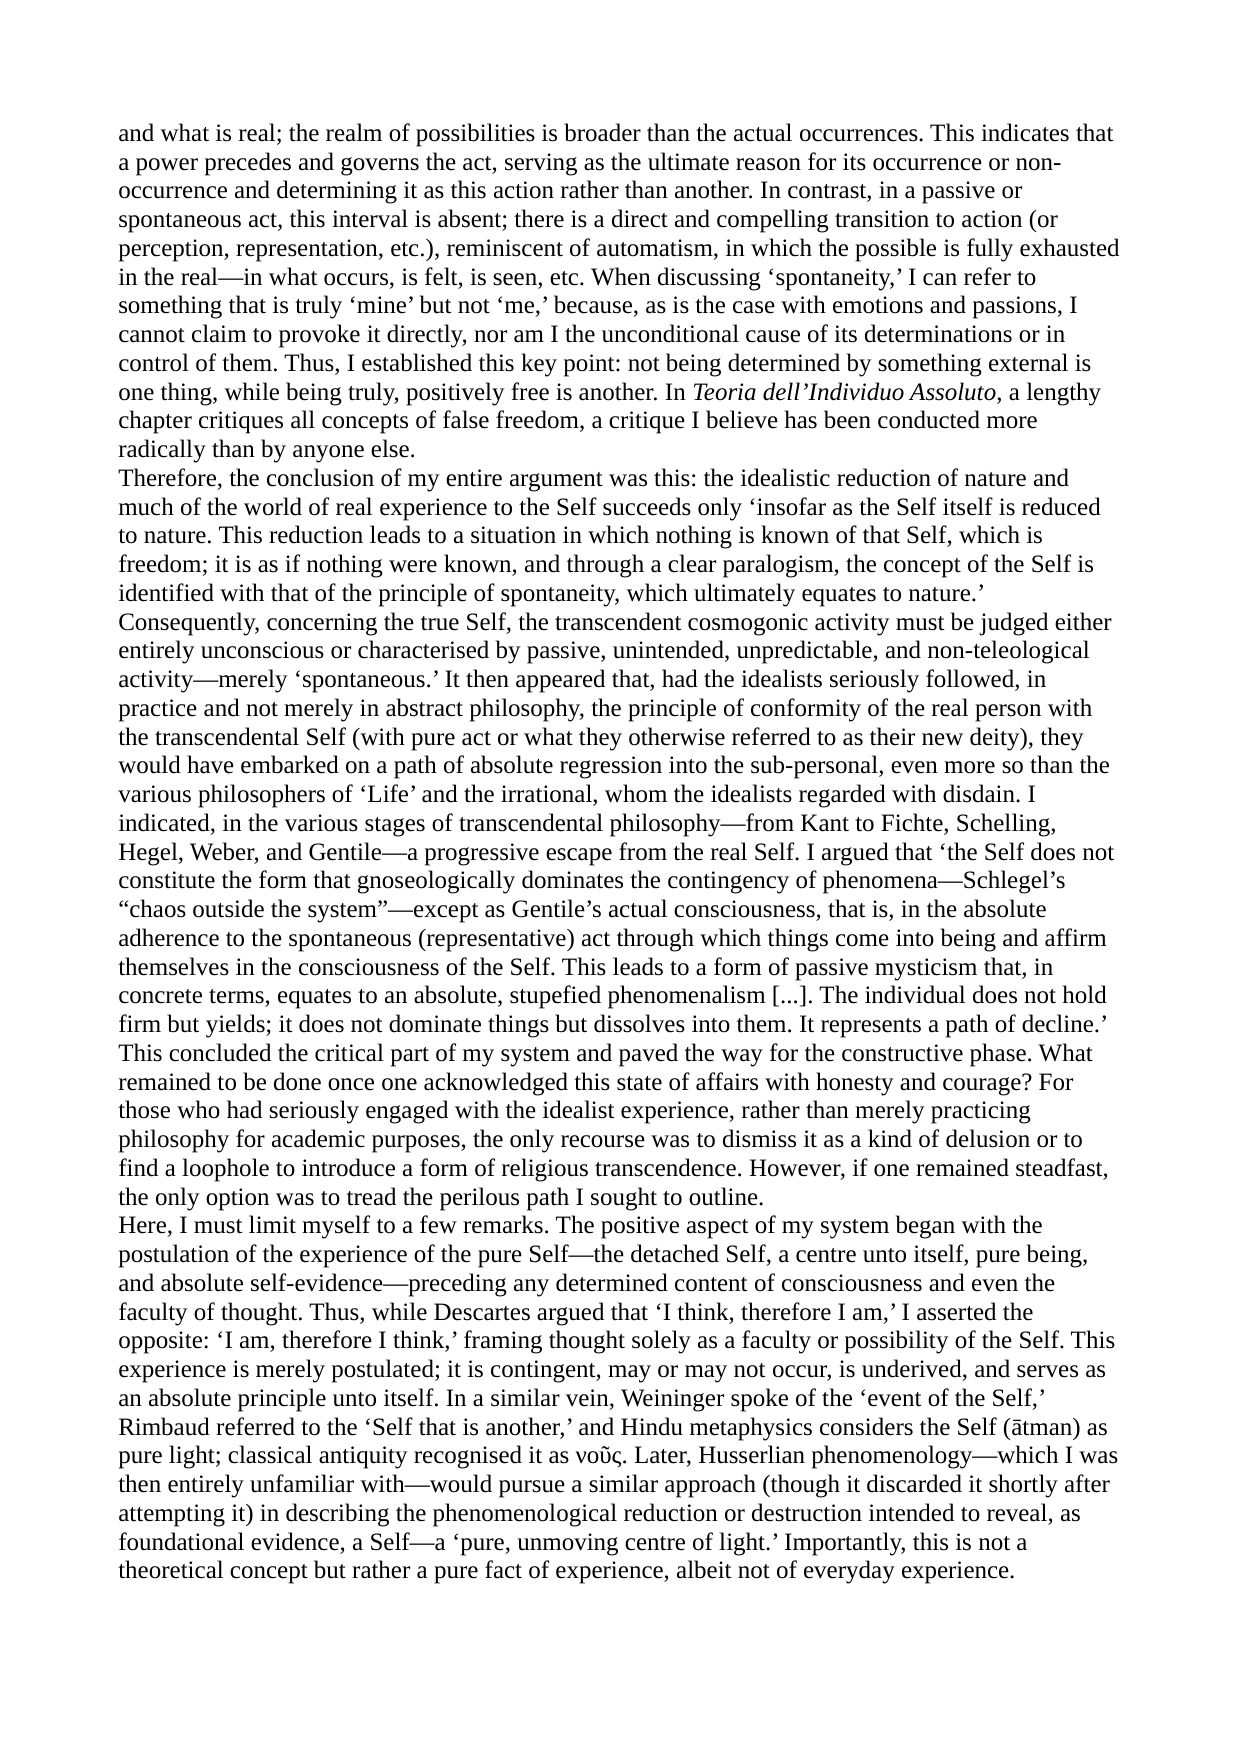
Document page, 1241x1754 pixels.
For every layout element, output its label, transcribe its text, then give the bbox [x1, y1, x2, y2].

text This concluded the critical part of my system and paved the way for the constructive phase. What remained to be done once one acknowledged this state of affairs with honesty and courage? For those who had seriously engaged with the idealist experience, rather than merely practicing philosophy for academic purposes, the only recourse was to dismiss it as a kind of delusion or to find a loophole to introduce a form of religious transcendence. However, if one remained steadfast, the only option was to tread the perilous path I sought to outline. [118, 1038, 1122, 1211]
text and what is real; the realm of possibilities is broader than the actual occurrences. This indicates that a power precedes and governs the act, serving as the ultimate reason for its occurrence or non-occurrence and determining it as this action rather than another. In contrast, in a passive or spontaneous act, this interval is absent; there is a direct and compelling transition to action (or perception, representation, etc.), reminiscent of automatism, in which the possible is fully exhausted in the real—in what occurs, is felt, is seen, etc. When discussing ‘spontaneity,’ I can refer to something that is truly ‘mine’ but not ‘me,’ because, as is the case with emotions and passions, I cannot claim to provoke it directly, nor am I the unconditional cause of its determinations or in control of them. Thus, I established this key point: not being determined by something external is one thing, while being truly, positively free is another. In Teoria dell’Individuo Assoluto, a lengthy chapter critiques all concepts of false freedom, a critique I believe has been conducted more radically than by anyone else. [118, 118, 1122, 463]
text Here, I must limit myself to a few remarks. The positive aspect of my system began with the postulation of the experience of the pure Self—the detached Self, a centre unto itself, pure being, and absolute self-evidence—preceding any determined content of consciousness and even the faculty of thought. Thus, while Descartes argued that ‘I think, therefore I am,’ I asserted the opposite: ‘I am, therefore I think,’ framing thought solely as a faculty or possibility of the Self. This experience is merely postulated; it is contingent, may or may not occur, is underived, and serves as an absolute principle unto itself. In a similar vein, Weininger spoke of the ‘event of the Self,’ Rimbaud referred to the ‘Self that is another,’ and Hindu metaphysics considers the Self (ātman) as pure light; classical antiquity recognised it as νοῦς. Later, Husserlian phenomenology—which I was then entirely unfamiliar with—would pursue a similar approach (though it discarded it shortly after attempting it) in describing the phenomenological reduction or destruction intended to reveal, as foundational evidence, a Self—a ‘pure, unmoving centre of light.’ Importantly, this is not a theoretical concept but rather a pure fact of experience, albeit not of everyday experience. [118, 1211, 1122, 1584]
text Therefore, the conclusion of my entire argument was this: the idealistic reduction of nature and much of the world of real experience to the Self succeeds only ‘insofar as the Self itself is reduced to nature. This reduction leads to a situation in which nothing is known of that Self, which is freedom; it is as if nothing were known, and through a clear paralogism, the concept of the Self is identified with that of the principle of spontaneity, which ultimately equates to nature.’ Consequently, concerning the true Self, the transcendent cosmogonic activity must be judged either entirely unconscious or characterised by passive, unintended, unpredictable, and non-teleological activity—merely ‘spontaneous.’ It then appeared that, had the idealists seriously followed, in practice and not merely in abstract philosophy, the principle of conformity of the real person with the transcendental Self (with pure act or what they otherwise referred to as their new deity), they would have embarked on a path of absolute regression into the sub-personal, even more so than the various philosophers of ‘Life’ and the irrational, whom the idealists regarded with disdain. I indicated, in the various stages of transcendental philosophy—from Kant to Fichte, Schelling, Hegel, Weber, and Gentile—a progressive escape from the real Self. I argued that ‘the Self does not constitute the form that gnoseologically dominates the contingency of phenomena—Schlegel’s “chaos outside the system”—except as Gentile’s actual consciousness, that is, in the absolute adherence to the spontaneous (representative) act through which things come into being and affirm themselves in the consciousness of the Self. This leads to a form of passive mysticism that, in concrete terms, equates to an absolute, stupefied phenomenalism [...]. The individual does not hold firm but yields; it does not dominate things but dissolves into them. It represents a path of decline.’ [118, 463, 1122, 1038]
